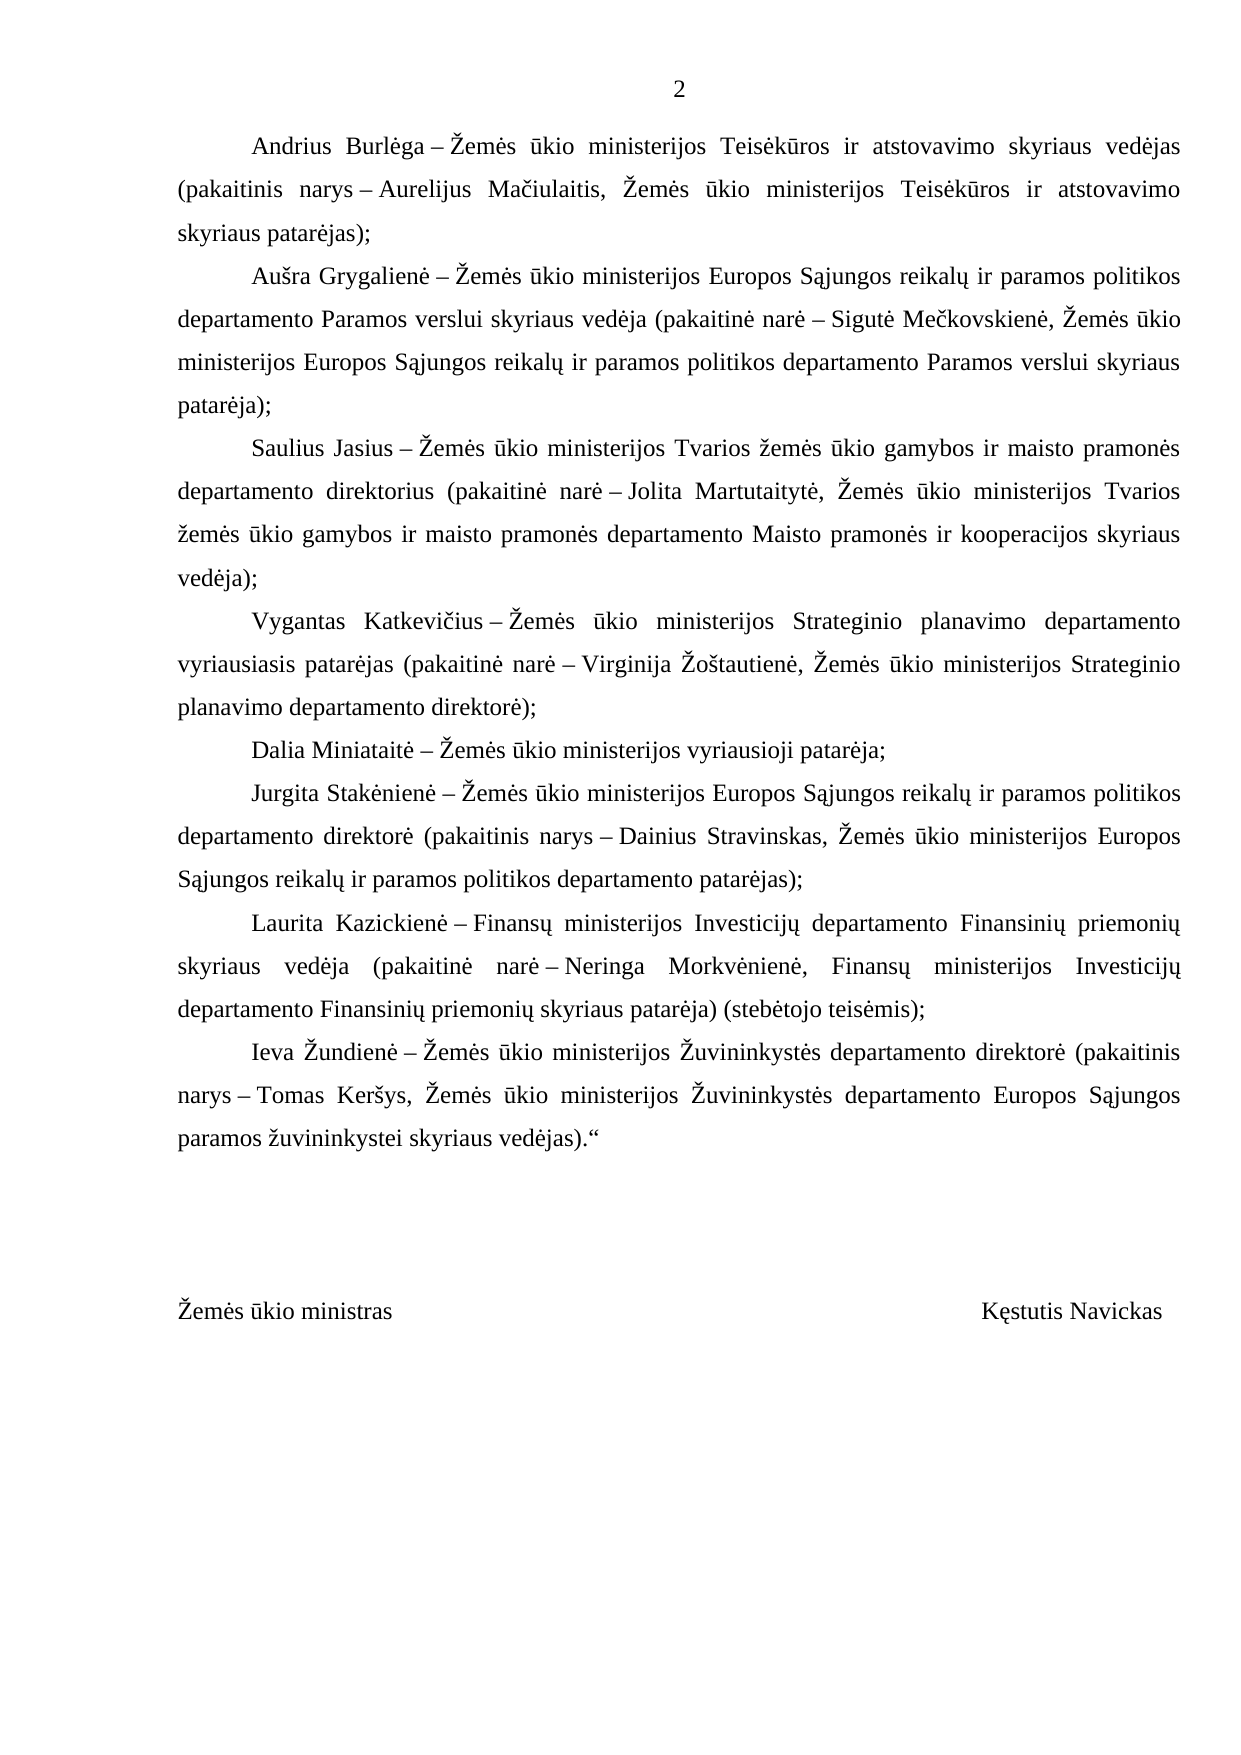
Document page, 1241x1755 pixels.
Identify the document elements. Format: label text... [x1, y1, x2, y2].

text Dalia Miniataitė – Žemės ūkio ministerijos vyriausioji patarėja; [177, 735, 1181, 764]
text Ieva Žundienė – Žemės ūkio ministerijos Žuvininkystės departamento direktorė (pakaitinis narys – Tomas Keršys, Žemės ūkio ministerijos Žuvininkystės departamento Europos Sąjungos paramos žuvininkystei skyriaus vedėjas).“ [177, 1037, 1181, 1152]
text Laurita Kazickienė – Finansų ministerijos Investicijų departamento Finansinių priemonių skyriaus vedėja (pakaitinė narė – Neringa Morkvėnienė, Finansų ministerijos Investicijų departamento Finansinių priemonių skyriaus patarėja) (stebėtojo teisėmis); [177, 908, 1181, 1023]
text Saulius Jasius – Žemės ūkio ministerijos Tvarios žemės ūkio gamybos ir maisto pramonės departamento direktorius (pakaitinė narė – Jolita Martutaitytė, Žemės ūkio ministerijos Tvarios žemės ūkio gamybos ir maisto pramonės departamento Maisto pramonės ir kooperacijos skyriaus vedėja); [177, 433, 1181, 591]
text Jurgita Stakėnienė – Žemės ūkio ministerijos Europos Sąjungos reikalų ir paramos politikos departamento direktorė (pakaitinis narys – Dainius Stravinskas, Žemės ūkio ministerijos Europos Sąjungos reikalų ir paramos politikos departamento patarėjas); [177, 778, 1181, 893]
text Vygantas Katkevičius – Žemės ūkio ministerijos Strateginio planavimo departamento vyriausiasis patarėjas (pakaitinė narė – Virginija Žoštautienė, Žemės ūkio ministerijos Strateginio planavimo departamento direktorė); [177, 606, 1181, 721]
text Žemės ūkio ministras Kęstutis Navickas [177, 1296, 1181, 1324]
text Andrius Burlėga – Žemės ūkio ministerijos Teisėkūros ir atstovavimo skyriaus vedėjas (pakaitinis narys – Aurelijus Mačiulaitis, Žemės ūkio ministerijos Teisėkūros ir atstovavimo skyriaus patarėjas); [177, 131, 1181, 246]
text Aušra Grygalienė – Žemės ūkio ministerijos Europos Sąjungos reikalų ir paramos politikos departamento Paramos verslui skyriaus vedėja (pakaitinė narė – Sigutė Mečkovskienė, Žemės ūkio ministerijos Europos Sąjungos reikalų ir paramos politikos departamento Paramos verslui skyriaus patarėja); [177, 261, 1181, 419]
